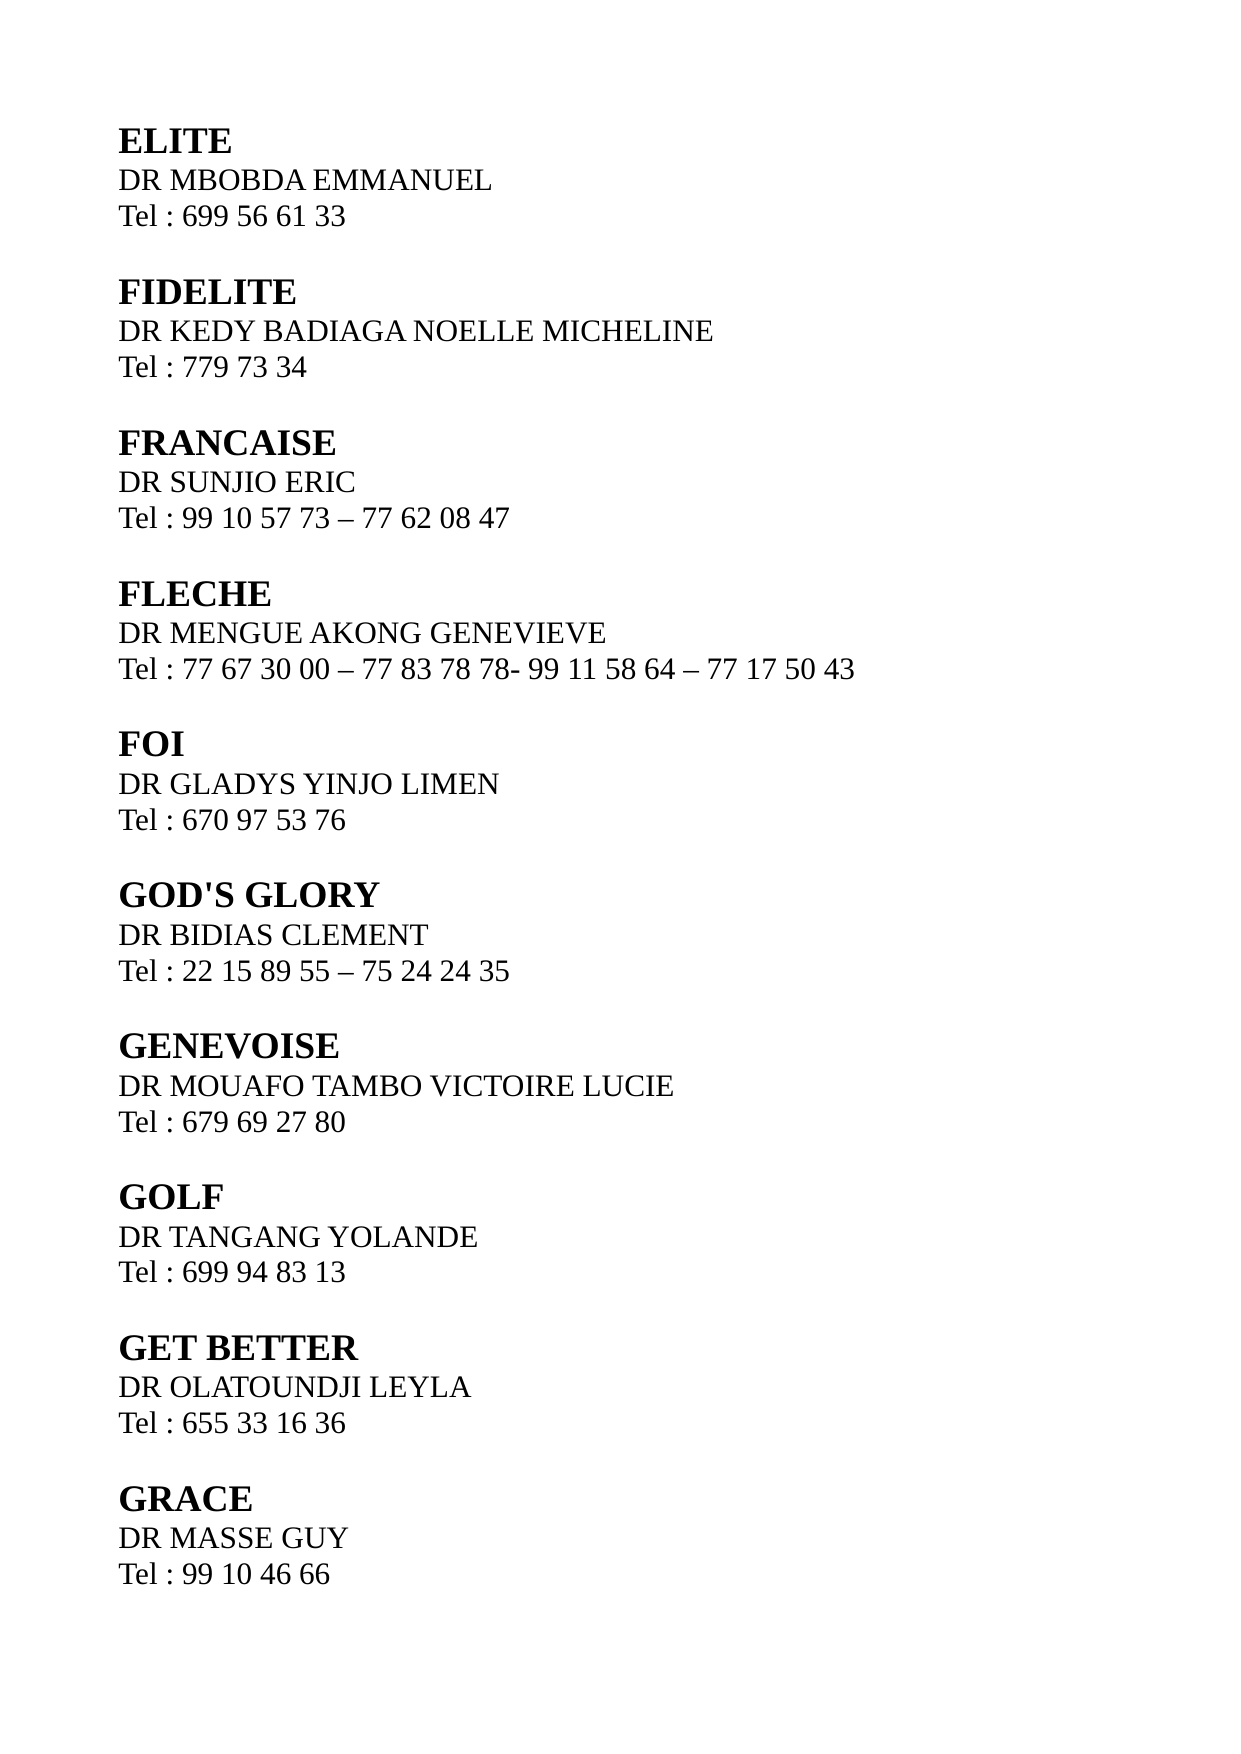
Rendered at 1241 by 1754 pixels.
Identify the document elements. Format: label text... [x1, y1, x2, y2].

text GET BETTER [118, 1326, 1122, 1369]
text DR MBOBDA EMMANUEL [118, 161, 1122, 197]
text FLECHE [118, 571, 1122, 614]
text GOLF [118, 1175, 1122, 1218]
text Tel : 99 10 46 66 [118, 1556, 1122, 1592]
text FOI [118, 722, 1122, 765]
text DR TANGANG YOLANDE [118, 1218, 1122, 1254]
text DR MOUAFO TAMBO VICTOIRE LUCIE [118, 1067, 1122, 1103]
text Tel : 779 73 34 [118, 348, 1122, 384]
text DR SUNJIO ERIC [118, 463, 1122, 499]
text ELITE [118, 118, 1122, 161]
text DR BIDIAS CLEMENT [118, 916, 1122, 952]
text Tel : 22 15 89 55 – 75 24 24 35 [118, 952, 1122, 988]
text Tel : 99 10 57 73 – 77 62 08 47 [118, 499, 1122, 535]
text Tel : 699 56 61 33 [118, 197, 1122, 233]
text GRACE [118, 1477, 1122, 1520]
text GENEVOISE [118, 1024, 1122, 1067]
text Tel : 670 97 53 76 [118, 801, 1122, 837]
text FIDELITE [118, 269, 1122, 312]
text Tel : 655 33 16 36 [118, 1405, 1122, 1441]
text DR GLADYS YINJO LIMEN [118, 765, 1122, 801]
text Tel : 699 94 83 13 [118, 1254, 1122, 1290]
text DR OLATOUNDJI LEYLA [118, 1369, 1122, 1405]
text DR KEDY BADIAGA NOELLE MICHELINE [118, 312, 1122, 348]
text DR MASSE GUY [118, 1520, 1122, 1556]
text Tel : 679 69 27 80 [118, 1103, 1122, 1139]
text Tel : 77 67 30 00 – 77 83 78 78- 99 11 58 64 – 77 17 50 43 [118, 650, 1122, 686]
text FRANCAISE [118, 420, 1122, 463]
text GOD'S GLORY [118, 873, 1122, 916]
text DR MENGUE AKONG GENEVIEVE [118, 614, 1122, 650]
